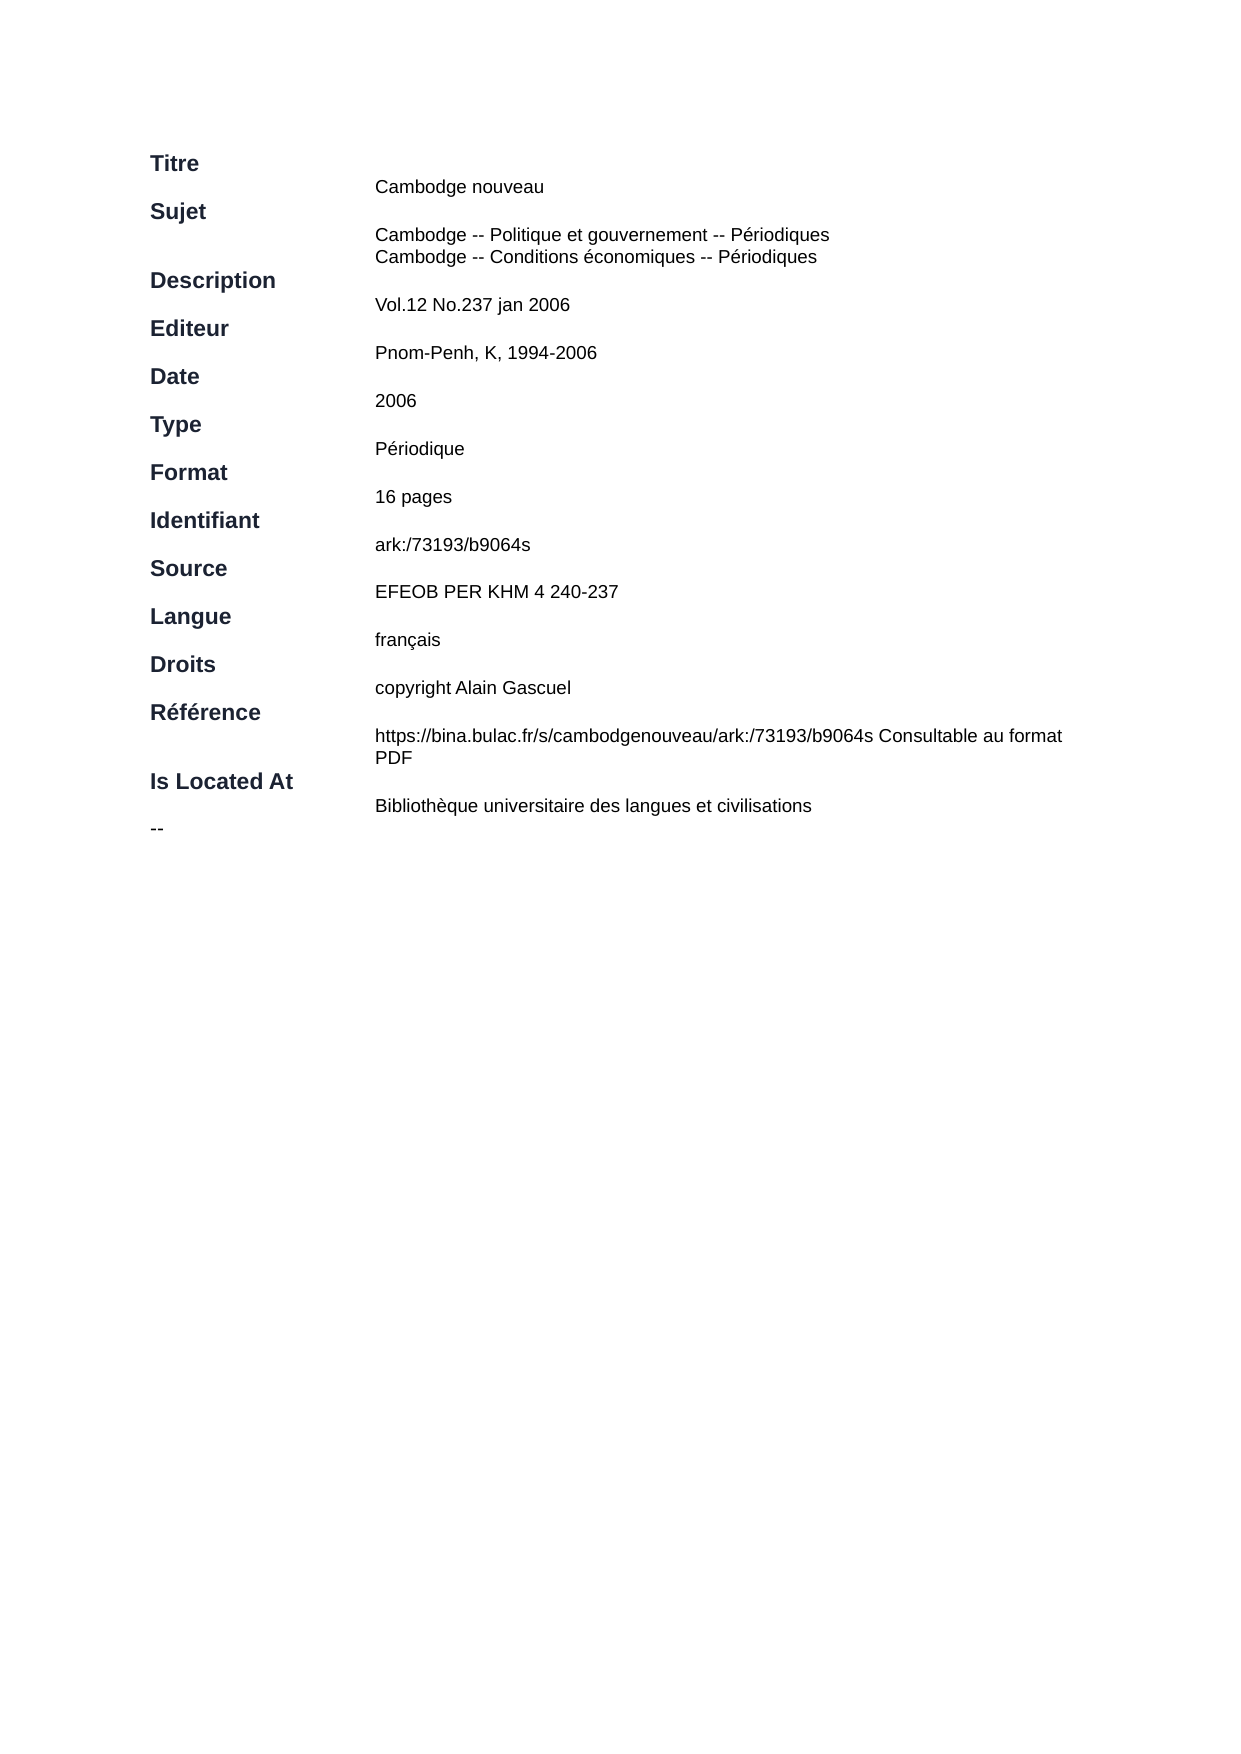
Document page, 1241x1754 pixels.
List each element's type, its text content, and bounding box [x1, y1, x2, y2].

text Vol.12 No.237 jan 2006 [375, 294, 1090, 315]
text Description [150, 267, 1090, 294]
text Pnom-Penh, K, 1994-2006 [375, 342, 1090, 363]
text Date [150, 363, 1090, 389]
text https://bina.bulac.fr/s/cambodgenouveau/ark:/73193/b9064s Consultable au format PDF [375, 725, 1090, 768]
text Titre [150, 150, 1090, 176]
text Sujet [150, 198, 1090, 224]
text Référence [150, 699, 1090, 725]
text français [375, 629, 1090, 651]
text ark:/73193/b9064s [375, 533, 1090, 555]
text Cambodge -- Conditions économiques -- Périodiques [375, 246, 1090, 267]
text 16 pages [375, 485, 1090, 507]
text Bibliothèque universitaire des langues et civilisations [375, 794, 1090, 816]
text Langue [150, 603, 1090, 629]
text Périodique [375, 437, 1090, 459]
text Identifiant [150, 507, 1090, 533]
text Type [150, 411, 1090, 437]
text Cambodge -- Politique et gouvernement -- Périodiques [375, 224, 1090, 246]
text Editeur [150, 315, 1090, 342]
text copyright Alain Gascuel [375, 677, 1090, 699]
text Source [150, 555, 1090, 581]
text Format [150, 459, 1090, 485]
text EFEOB PER KHM 4 240-237 [375, 581, 1090, 603]
text Cambodge nouveau [375, 176, 1090, 198]
text -- [150, 816, 1090, 840]
text Is Located At [150, 768, 1090, 794]
text Droits [150, 651, 1090, 677]
text 2006 [375, 389, 1090, 411]
